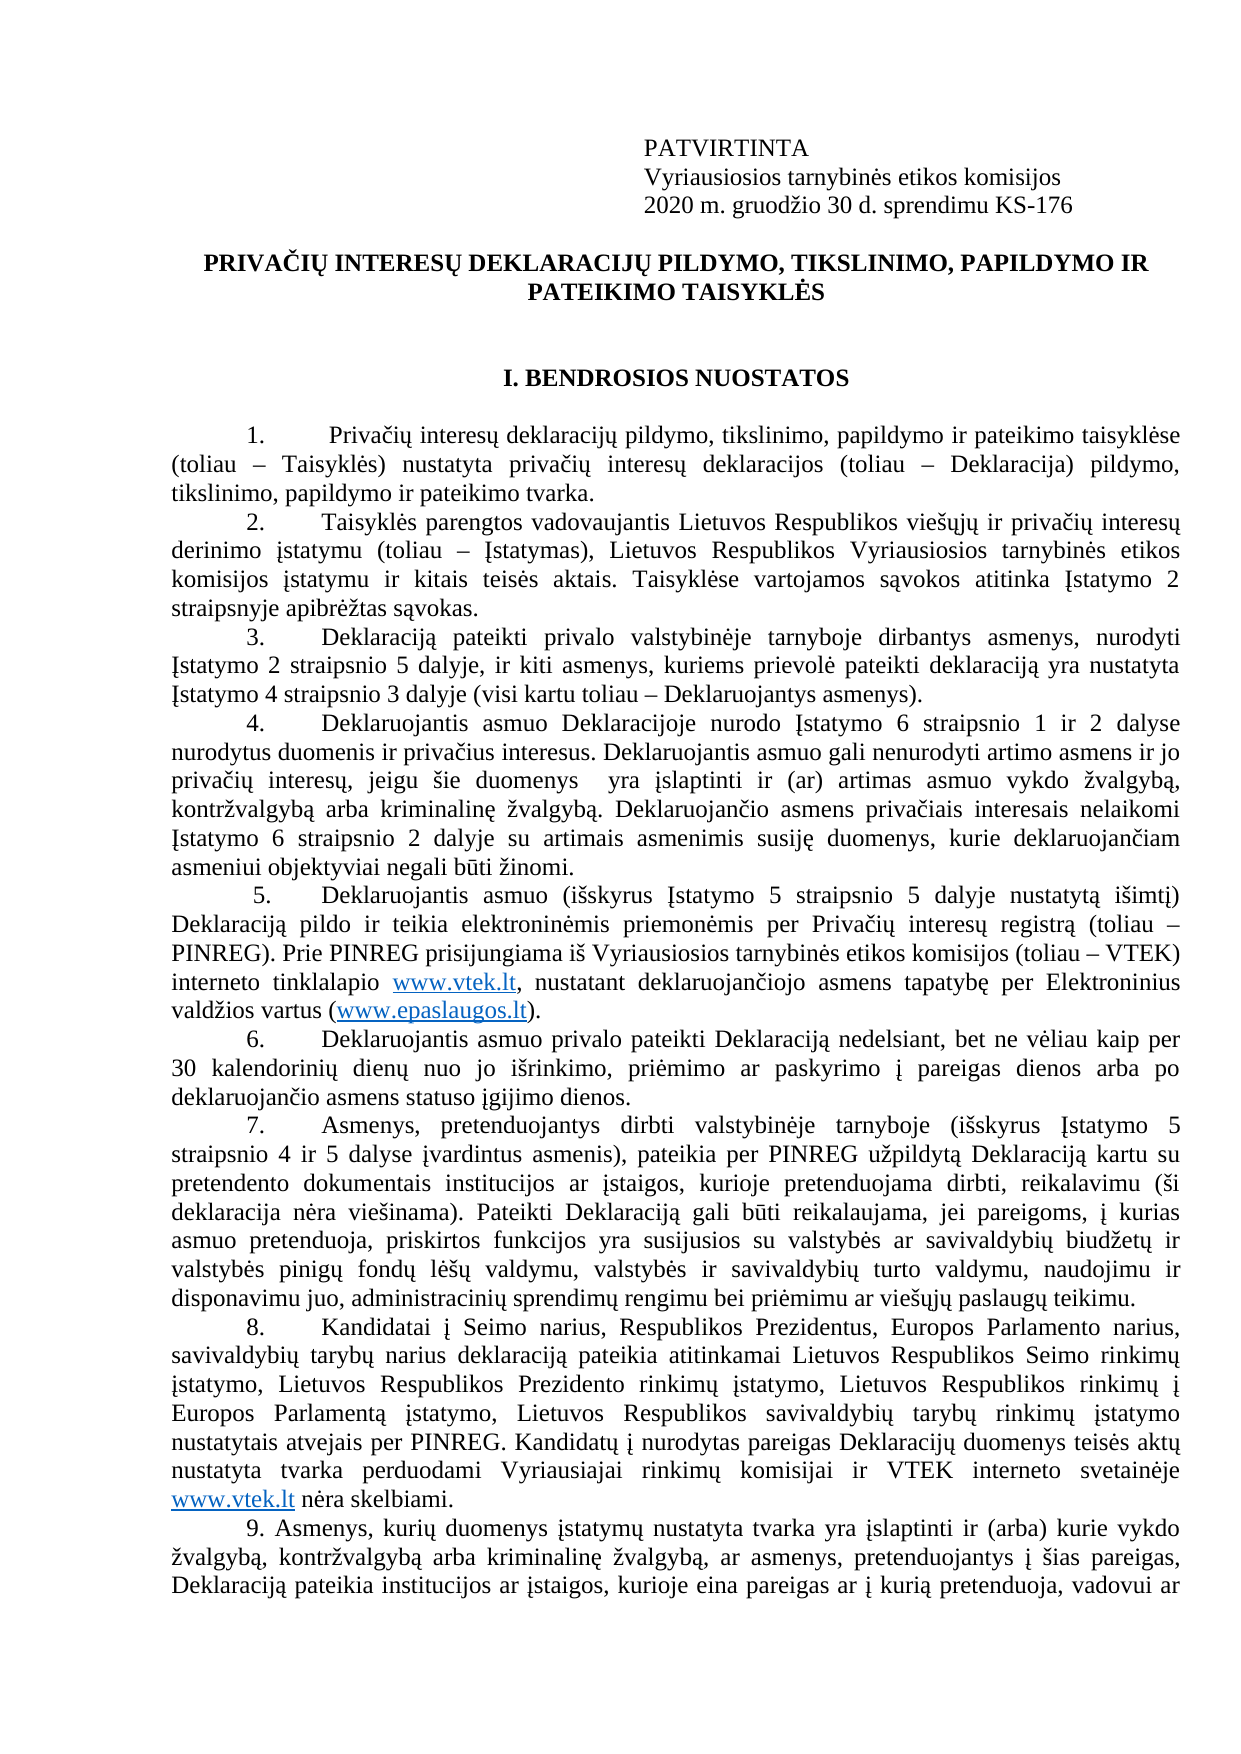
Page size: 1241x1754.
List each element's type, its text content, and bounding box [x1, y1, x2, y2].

text 2. Taisyklės parengtos vadovaujantis Lietuvos Respublikos viešųjų ir privačių interesų derinimo įstatymu (toliau – Įstatymas), Lietuvos Respublikos Vyriausiosios tarnybinės etikos komisijos įstatymu ir kitais teisės aktais. Taisyklėse vartojamos sąvokos atitinka Įstatymo 2 straipsnyje apibrėžtas sąvokas. [171, 507, 1181, 622]
text 4. Deklaruojantis asmuo Deklaracijoje nurodo Įstatymo 6 straipsnio 1 ir 2 dalyse nurodytus duomenis ir privačius interesus. Deklaruojantis asmuo gali nenurodyti artimo asmens ir jo privačių interesų, jeigu šie duomenys yra įslaptinti ir (ar) artimas asmuo vykdo žvalgybą, kontržvalgybą arba kriminalinę žvalgybą. Deklaruojančio asmens privačiais interesais nelaikomi Įstatymo 6 straipsnio 2 dalyje su artimais asmenimis susiję duomenys, kurie deklaruojančiam asmeniui objektyviai negali būti žinomi. [171, 708, 1181, 880]
text 5. Deklaruojantis asmuo (išskyrus Įstatymo 5 straipsnio 5 dalyje nustatytą išimtį) Deklaraciją pildo ir teikia elektroninėmis priemonėmis per Privačių interesų registrą (toliau – PINREG). Prie PINREG prisijungiama iš Vyriausiosios tarnybinės etikos komisijos (toliau – VTEK) interneto tinklalapio www.vtek.lt, nustatant deklaruojančiojo asmens tapatybę per Elektroninius valdžios vartus (www.epaslaugos.lt). [171, 880, 1181, 1024]
text 9. Asmenys, kurių duomenys įstatymų nustatyta tvarka yra įslaptinti ir (arba) kurie vykdo žvalgybą, kontržvalgybą arba kriminalinę žvalgybą, ar asmenys, pretenduojantys į šias pareigas, Deklaraciją pateikia institucijos ar įstaigos, kurioje eina pareigas ar į kurią pretenduoja, vadovui ar [171, 1513, 1181, 1599]
text 6. Deklaruojantis asmuo privalo pateikti Deklaraciją nedelsiant, bet ne vėliau kaip per 30 kalendorinių dienų nuo jo išrinkimo, priėmimo ar paskyrimo į pareigas dienos arba po deklaruojančio asmens statuso įgijimo dienos. [171, 1024, 1181, 1110]
text 8. Kandidatai į Seimo narius, Respublikos Prezidentus, Europos Parlamento narius, savivaldybių tarybų narius deklaraciją pateikia atitinkamai Lietuvos Respublikos Seimo rinkimų įstatymo, Lietuvos Respublikos Prezidento rinkimų įstatymo, Lietuvos Respublikos rinkimų į Europos Parlamentą įstatymo, Lietuvos Respublikos savivaldybių tarybų rinkimų įstatymo nustatytais atvejais per PINREG. Kandidatų į nurodytas pareigas Deklaracijų duomenys teisės aktų nustatyta tvarka perduodami Vyriausiajai rinkimų komisijai ir VTEK interneto svetainėje www.vtek.lt nėra skelbiami. [171, 1312, 1181, 1513]
text PRIVAČIŲ INTERESŲ DEKLARACIJŲ PILDYMO, TIKSLINIMO, PAPILDYMO IR PATEIKIMO TAISYKLĖS [171, 248, 1181, 305]
text I. BENDROSIOS NUOSTATOS [171, 363, 1181, 392]
text 1. Privačių interesų deklaracijų pildymo, tikslinimo, papildymo ir pateikimo taisyklėse (toliau – Taisyklės) nustatyta privačių interesų deklaracijos (toliau – Deklaracija) pildymo, tikslinimo, papildymo ir pateikimo tvarka. [171, 420, 1181, 507]
text 3. Deklaraciją pateikti privalo valstybinėje tarnyboje dirbantys asmenys, nurodyti Įstatymo 2 straipsnio 5 dalyje, ir kiti asmenys, kuriems prievolė pateikti deklaraciją yra nustatyta Įstatymo 4 straipsnio 3 dalyje (visi kartu toliau – Deklaruojantys asmenys). [171, 622, 1181, 708]
text Vyriausiosios tarnybinės etikos komisijos [644, 162, 1181, 190]
text PATVIRTINTA [621, 133, 1181, 162]
text 7. Asmenys, pretenduojantys dirbti valstybinėje tarnyboje (išskyrus Įstatymo 5 straipsnio 4 ir 5 dalyse įvardintus asmenis), pateikia per PINREG užpildytą Deklaraciją kartu su pretendento dokumentais institucijos ar įstaigos, kurioje pretenduojama dirbti, reikalavimu (ši deklaracija nėra viešinama). Pateikti Deklaraciją gali būti reikalaujama, jei pareigoms, į kurias asmuo pretenduoja, priskirtos funkcijos yra susijusios su valstybės ar savivaldybių biudžetų ir valstybės pinigų fondų lėšų valdymu, valstybės ir savivaldybių turto valdymu, naudojimu ir disponavimu juo, administracinių sprendimų rengimu bei priėmimu ar viešųjų paslaugų teikimu. [171, 1110, 1181, 1312]
text 2020 m. gruodžio 30 d. sprendimu KS-176 [644, 190, 1181, 219]
